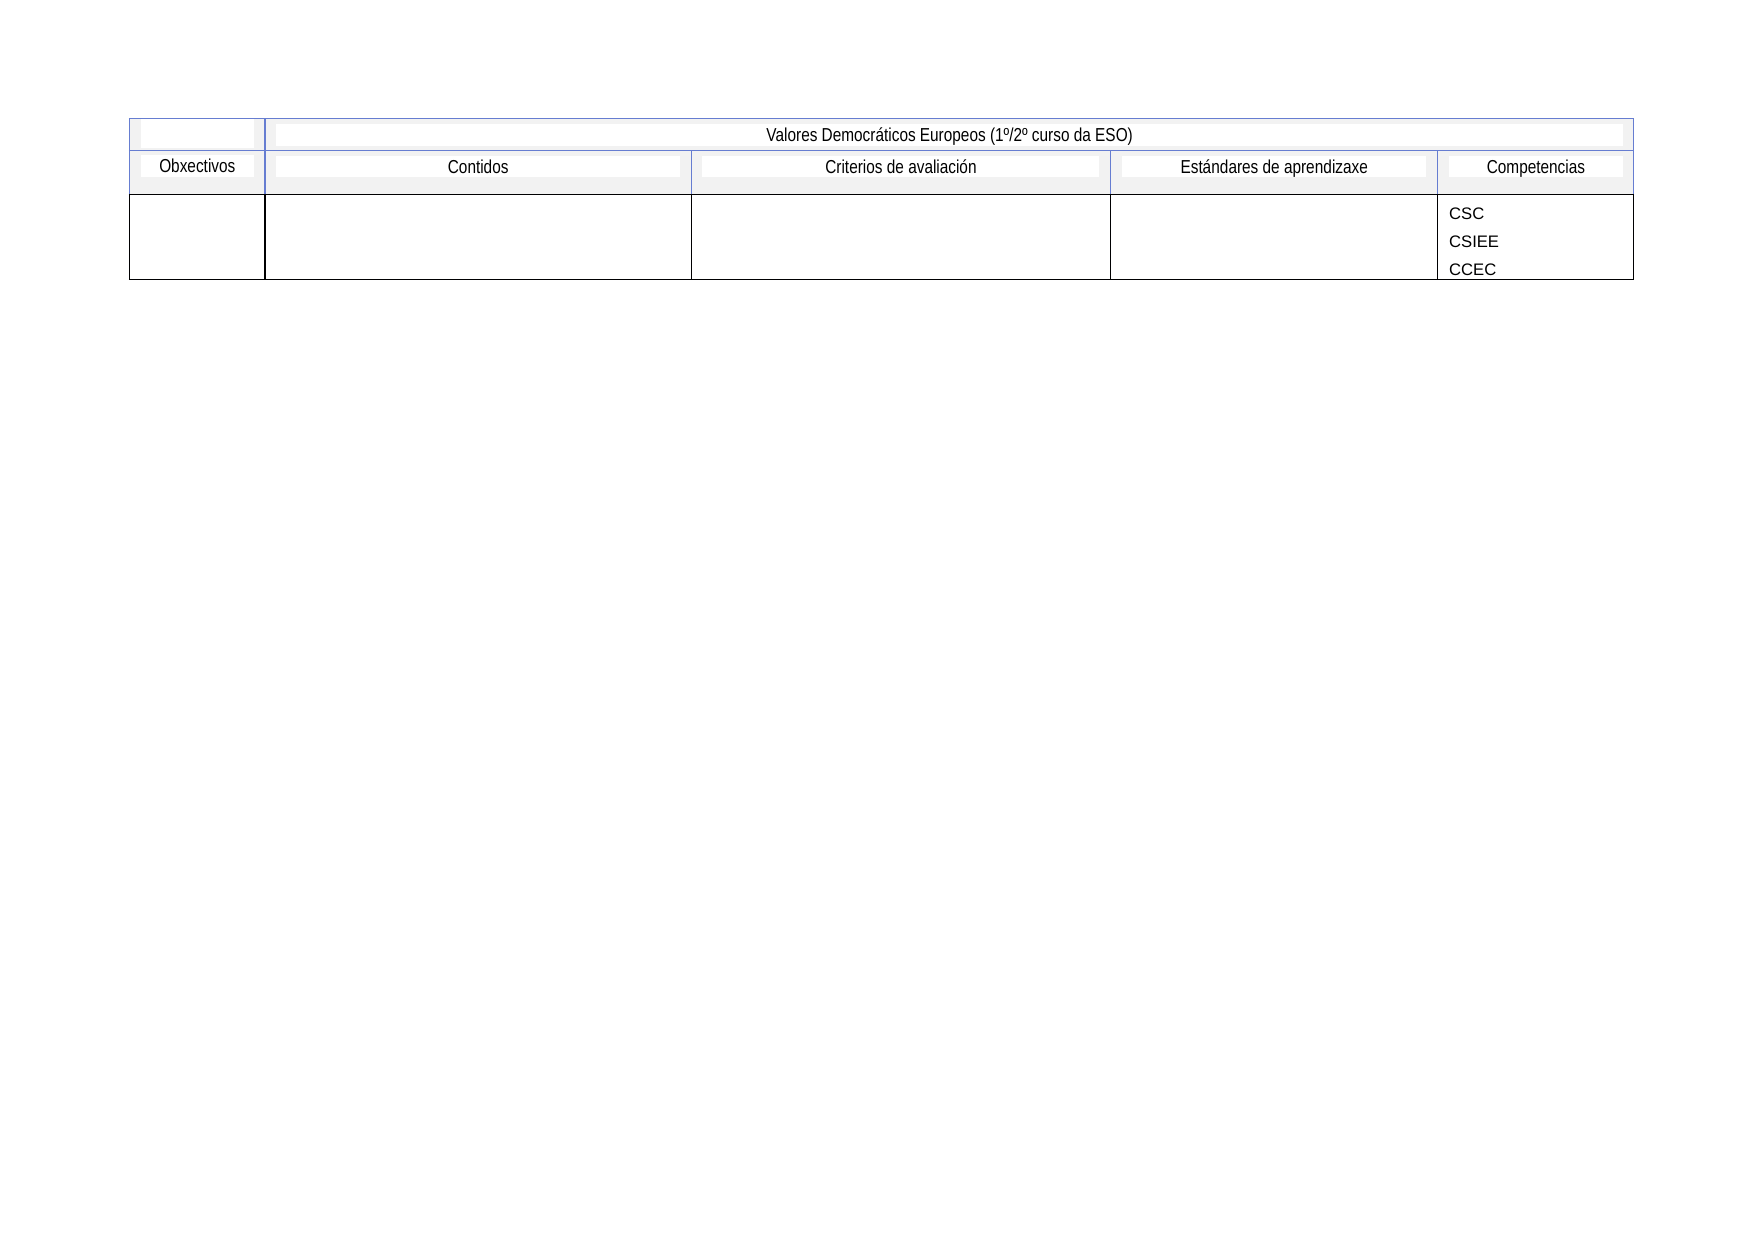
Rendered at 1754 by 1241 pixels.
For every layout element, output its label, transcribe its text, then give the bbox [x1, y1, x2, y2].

table_cell [692, 195, 1110, 279]
table_cell [1111, 195, 1437, 279]
table_cell Obxectivos [130, 151, 264, 194]
table_cell Estándares de aprendizaxe [1111, 151, 1437, 194]
table_cell Contidos [266, 151, 691, 194]
table_cell [266, 195, 691, 279]
table_cell Competencias [1438, 151, 1633, 194]
table_cell Criterios de avaliación [692, 151, 1110, 194]
table_cell [130, 195, 264, 279]
table_cell CSC CSIEE CCEC [1438, 195, 1633, 279]
table_header [130, 119, 264, 150]
table_header Valores Democráticos Europeos (1º/2º curso da ESO) [266, 119, 1633, 150]
